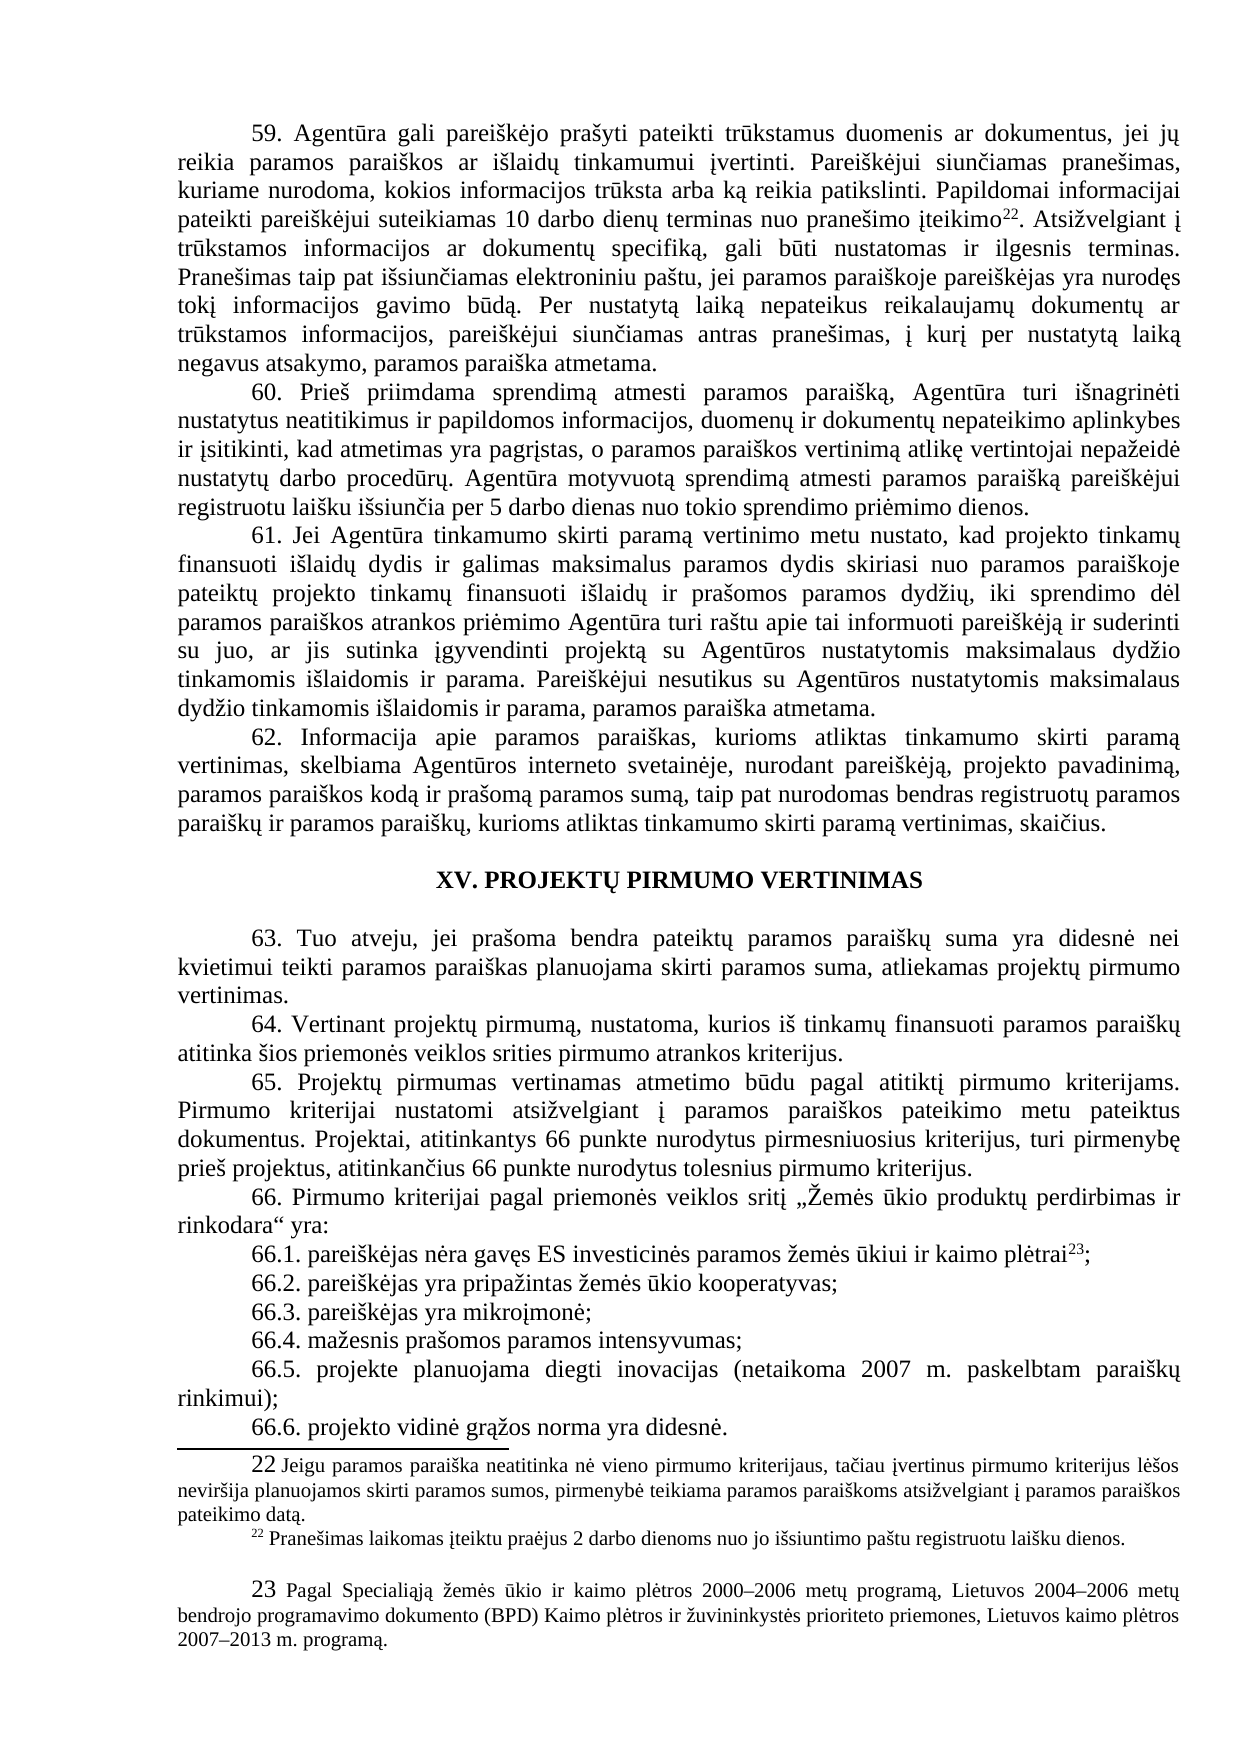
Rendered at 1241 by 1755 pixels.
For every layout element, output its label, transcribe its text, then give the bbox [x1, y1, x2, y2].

text 63. Tuo atveju, jei prašoma bendra pateiktų paramos paraiškų suma yra didesnė nei kvietimui teikti paramos paraiškas planuojama skirti paramos suma, atliekamas projektų pirmumo vertinimas. [177, 923, 1181, 1009]
text 22 Pranešimas laikomas įteiktu praėjus 2 darbo dienoms nuo jo išsiuntimo paštu registruotu laišku dienos. [177, 1526, 1181, 1550]
text 60. Prieš priimdama sprendimą atmesti paramos paraišką, Agentūra turi išnagrinėti nustatytus neatitikimus ir papildomos informacijos, duomenų ir dokumentų nepateikimo aplinkybes ir įsitikinti, kad atmetimas yra pagrįstas, o paramos paraiškos vertinimą atlikę vertintojai nepažeidė nustatytų darbo procedūrų. Agentūra motyvuotą sprendimą atmesti paramos paraišką pareiškėjui registruotu laišku išsiunčia per 5 darbo dienas nuo tokio sprendimo priėmimo dienos. [177, 377, 1181, 521]
text 66.5. projekte planuojama diegti inovacijas (netaikoma 2007 m. paskelbtam paraiškų rinkimui); [177, 1354, 1181, 1412]
text 66.1. pareiškėjas nėra gavęs ES investicinės paramos žemės ūkiui ir kaimo plėtrai; [177, 1239, 1181, 1268]
text XV. PROJEKTŲ PIRMUMO VERTINIMAS [177, 866, 1181, 894]
text 64. Vertinant projektų pirmumą, nustatoma, kurios iš tinkamų finansuoti paramos paraiškų atitinka šios priemonės veiklos srities pirmumo atrankos kriterijus. [177, 1009, 1181, 1067]
text 61. Jei Agentūra tinkamumo skirti paramą vertinimo metu nustato, kad projekto tinkamų finansuoti išlaidų dydis ir galimas maksimalus paramos dydis skiriasi nuo paramos paraiškoje pateiktų projekto tinkamų finansuoti išlaidų ir prašomos paramos dydžių, iki sprendimo dėl paramos paraiškos atrankos priėmimo Agentūra turi raštu apie tai informuoti pareiškėją ir suderinti su juo, ar jis sutinka įgyvendinti projektą su Agentūros nustatytomis maksimalaus dydžio tinkamomis išlaidomis ir parama. Pareiškėjui nesutikus su Agentūros nustatytomis maksimalaus dydžio tinkamomis išlaidomis ir parama, paramos paraiška atmetama. [177, 521, 1181, 722]
text 66. Pirmumo kriterijai pagal priemonės veiklos sritį „Žemės ūkio produktų perdirbimas ir rinkodara“ yra: [177, 1182, 1181, 1239]
text 59. Agentūra gali pareiškėjo prašyti pateikti trūkstamus duomenis ar dokumentus, jei jų reikia paramos paraiškos ar išlaidų tinkamumui įvertinti. Pareiškėjui siunčiamas pranešimas, kuriame nurodoma, kokios informacijos trūksta arba ką reikia patikslinti. Papildomai informacijai pateikti pareiškėjui suteikiamas 10 darbo dienų terminas nuo pranešimo įteikimo. Atsižvelgiant į trūkstamos informacijos ar dokumentų specifiką, gali būti nustatomas ir ilgesnis terminas. Pranešimas taip pat išsiunčiamas elektroniniu paštu, jei paramos paraiškoje pareiškėjas yra nurodęs tokį informacijos gavimo būdą. Per nustatytą laiką nepateikus reikalaujamų dokumentų ar trūkstamos informacijos, pareiškėjui siunčiamas antras pranešimas, į kurį per nustatytą laiką negavus atsakymo, paramos paraiška atmetama. [177, 118, 1181, 377]
text 66.6. projekto vidinė grąžos norma yra didesnė. [177, 1412, 1181, 1441]
text 66.4. mažesnis prašomos paramos intensyvumas; [177, 1326, 1181, 1354]
text 66.2. pareiškėjas yra pripažintas žemės ūkio kooperatyvas; [177, 1268, 1181, 1297]
text Jeigu paramos paraiška neatitinka nė vieno pirmumo kriterijaus, tačiau įvertinus pirmumo kriterijus lėšos neviršija planuojamos skirti paramos sumos, pirmenybė teikiama paramos paraiškoms atsižvelgiant į paramos paraiškos pateikimo datą. [177, 1449, 1181, 1526]
text 66.3. pareiškėjas yra mikroįmonė; [177, 1297, 1181, 1326]
text Pagal Specialiąją žemės ūkio ir kaimo plėtros 2000–2006 metų programą, Lietuvos 2004–2006 metų bendrojo programavimo dokumento (BPD) Kaimo plėtros ir žuvininkystės prioriteto priemones, Lietuvos kaimo plėtros 2007–2013 m. programą. [177, 1574, 1181, 1651]
text 62. Informacija apie paramos paraiškas, kurioms atliktas tinkamumo skirti paramą vertinimas, skelbiama Agentūros interneto svetainėje, nurodant pareiškėją, projekto pavadinimą, paramos paraiškos kodą ir prašomą paramos sumą, taip pat nurodomas bendras registruotų paramos paraiškų ir paramos paraiškų, kurioms atliktas tinkamumo skirti paramą vertinimas, skaičius. [177, 722, 1181, 837]
text 65. Projektų pirmumas vertinamas atmetimo būdu pagal atitiktį pirmumo kriterijams. Pirmumo kriterijai nustatomi atsižvelgiant į paramos paraiškos pateikimo metu pateiktus dokumentus. Projektai, atitinkantys 66 punkte nurodytus pirmesniuosius kriterijus, turi pirmenybę prieš projektus, atitinkančius 66 punkte nurodytus tolesnius pirmumo kriterijus. [177, 1067, 1181, 1182]
